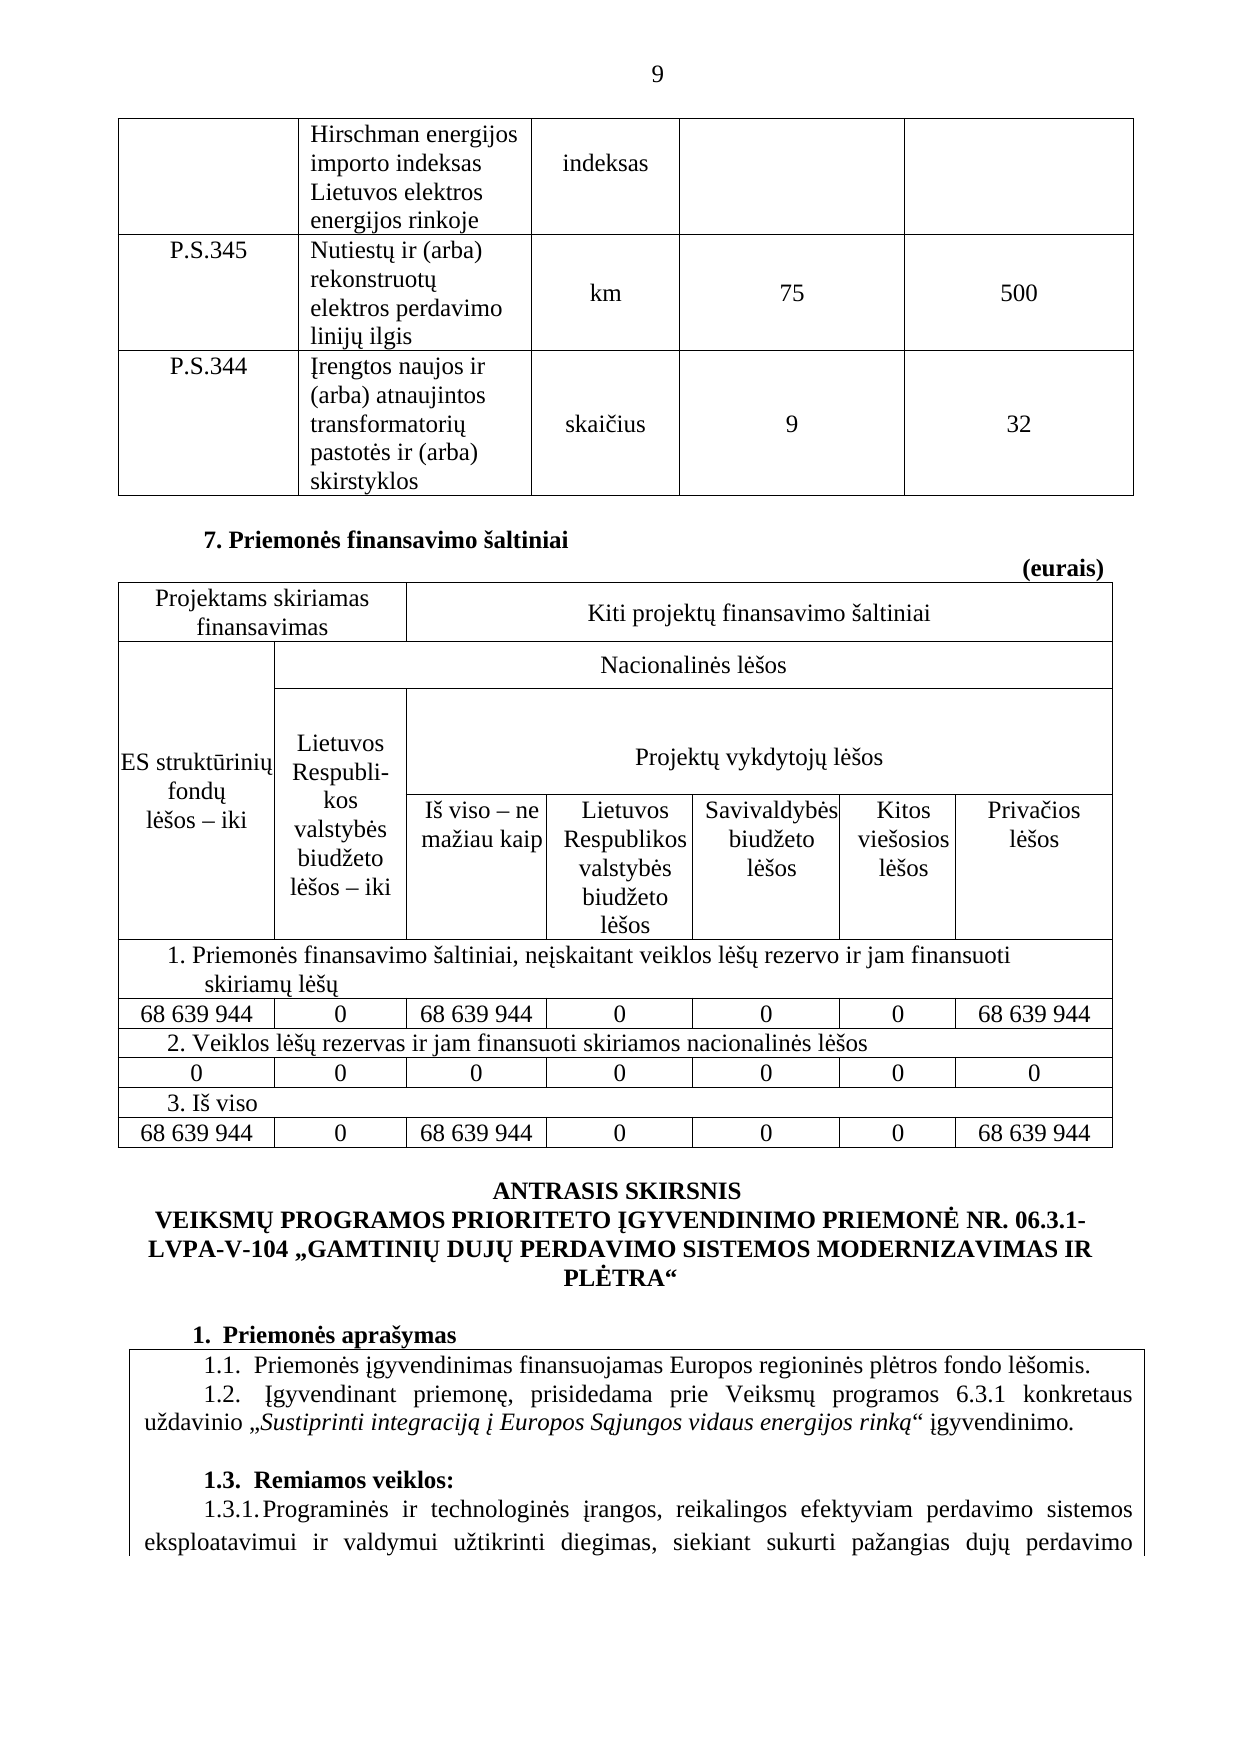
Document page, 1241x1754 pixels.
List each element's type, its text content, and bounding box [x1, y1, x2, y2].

table_cell 0 [275, 1118, 406, 1147]
table_cell ES struktūrinių fondų lėšos – iki [119, 642, 274, 939]
table_cell 32 [905, 351, 1133, 495]
table_cell Nutiestų ir (arba) rekonstruotų elektros perdavimo linijų ilgis [299, 235, 531, 350]
table_cell 0 [275, 1058, 406, 1087]
table_cell 0 [275, 999, 406, 1027]
table_cell [680, 119, 904, 234]
table_cell 0 [119, 1058, 274, 1087]
table_cell [1113, 998, 1144, 1027]
table_cell 9 [680, 351, 904, 495]
table_cell 0 [956, 1058, 1112, 1087]
table_cell [1113, 1117, 1144, 1147]
table_cell 0 [547, 1118, 692, 1147]
table_cell 0 [840, 1058, 955, 1087]
table_cell 2. Veiklos lėšų rezervas ir jam finansuoti skiriamos nacionalinės lėšos [119, 1029, 1112, 1057]
table_cell [1113, 794, 1144, 939]
table_cell [1113, 1028, 1144, 1057]
table_cell 0 [547, 999, 692, 1027]
table_cell 0 [407, 1058, 546, 1087]
table_cell Savivaldybės biudžeto lėšos [693, 795, 839, 939]
table_cell [1113, 1087, 1144, 1117]
table_cell 0 [840, 999, 955, 1027]
table_cell 0 [547, 1058, 692, 1087]
table_cell 68 639 944 [956, 1118, 1112, 1147]
table_cell [1113, 582, 1144, 641]
table_cell [1113, 1057, 1144, 1087]
table_cell km [532, 235, 679, 350]
table_cell indeksas [532, 119, 679, 234]
table_cell 68 639 944 [119, 999, 274, 1027]
table_cell 75 [680, 235, 904, 350]
table_cell [905, 119, 1133, 234]
table_cell P.S.345 [119, 235, 298, 350]
table_cell 1.2. Įgyvendinant priemonę, prisidedama prie Veiksmų programos 6.3.1 konkretaus uždavinio „Sustiprinti integraciją į Europos Sąjungos vidaus energijos rinką“ įgyvendinimo. [130, 1379, 1144, 1465]
table_cell Projektų vykdytojų lėšos [407, 689, 1112, 794]
table_cell 68 639 944 [407, 1118, 546, 1147]
table_cell 0 [840, 1118, 955, 1147]
table_cell 0 [693, 1058, 839, 1087]
table_cell 0 [693, 999, 839, 1027]
table_cell Privačios lėšos [956, 795, 1112, 939]
table_cell (eurais) [631, 554, 1144, 582]
table_cell 68 639 944 [119, 1118, 274, 1147]
table_cell 1.3. Remiamos veiklos: 1.3.1. Programinės ir technologinės įrangos, reikalingos efektyviam perdavimo sistemos eksploatavimui ir valdymui užtikrinti diegimas, siekiant sukurti pažangias dujų perdavimo [130, 1465, 1144, 1556]
table_cell [118, 554, 631, 582]
table_cell [119, 119, 298, 234]
table_cell Lietuvos Respublikos valstybės biudžeto lėšos [547, 795, 692, 939]
table_cell Nacionalinės lėšos [275, 642, 1112, 688]
table_header 7. Priemonės finansavimo šaltiniai [118, 525, 631, 553]
table_header 1.1. Priemonės įgyvendinimas finansuojamas Europos regioninės plėtros fondo lėšomis. [130, 1350, 1144, 1379]
table_cell 68 639 944 [407, 999, 546, 1027]
table_cell 1. Priemonės finansavimo šaltiniai, neįskaitant veiklos lėšų rezervo ir jam finansuoti skiriamų lėšų [119, 940, 1112, 998]
table_cell [1113, 939, 1144, 998]
table_cell Kiti projektų finansavimo šaltiniai [407, 583, 1112, 641]
table_cell Hirschman energijos importo indeksas Lietuvos elektros energijos rinkoje [299, 119, 531, 234]
table_cell Projektams skiriamas finansavimas [119, 583, 406, 641]
table_cell Iš viso – ne mažiau kaip [407, 795, 546, 939]
table_cell [1113, 688, 1144, 794]
table_cell Lietuvos Respubli-kos valstybės biudžeto lėšos – iki [275, 689, 406, 939]
table_cell skaičius [532, 351, 679, 495]
table_cell 68 639 944 [956, 999, 1112, 1027]
table_cell Kitos viešosios lėšos [840, 795, 955, 939]
text 1. Priemonės aprašymas [192, 1320, 1122, 1349]
text VEIKSMŲ PROGRAMOS PRIORITETO ĮGYVENDINIMO PRIEMONĖ NR. 06.3.1-LVPA-V-104 „GAMTINIŲ DUJŲ perdavimo sistemos modernizavimas ir plėtra“ [118, 1205, 1122, 1291]
table_cell 3. Iš viso [119, 1088, 1112, 1117]
text ANTRASIS SKIRSNIS [118, 1176, 1122, 1205]
table_cell [1113, 641, 1144, 688]
table_header [631, 525, 1144, 553]
table_cell 500 [905, 235, 1133, 350]
table_cell Įrengtos naujos ir (arba) atnaujintos transformatorių pastotės ir (arba) skirstyklos [299, 351, 531, 495]
table_cell P.S.344 [119, 351, 298, 495]
table_cell 0 [693, 1118, 839, 1147]
